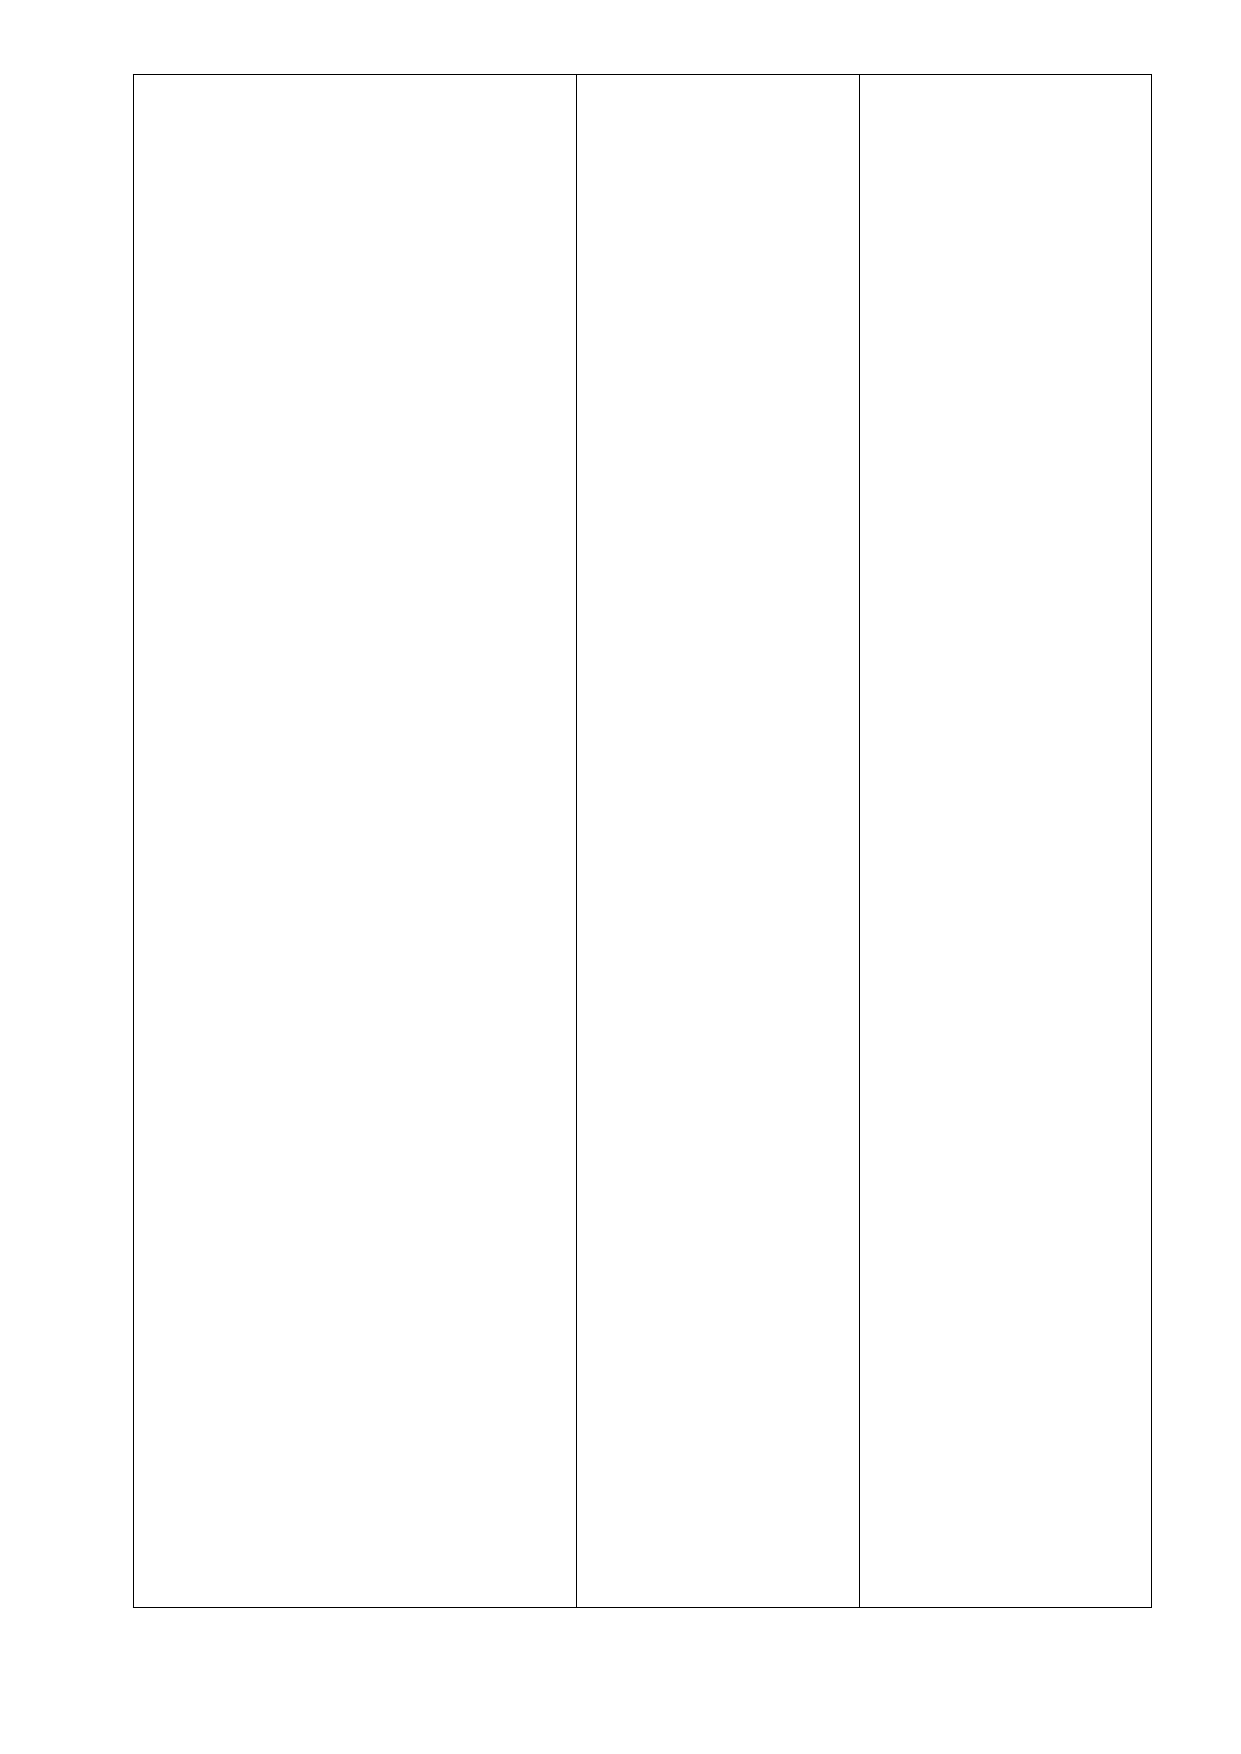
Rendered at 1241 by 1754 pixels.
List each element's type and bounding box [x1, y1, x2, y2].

table_header [577, 75, 859, 1606]
table_header [134, 75, 576, 1606]
table_header [860, 75, 1151, 1606]
